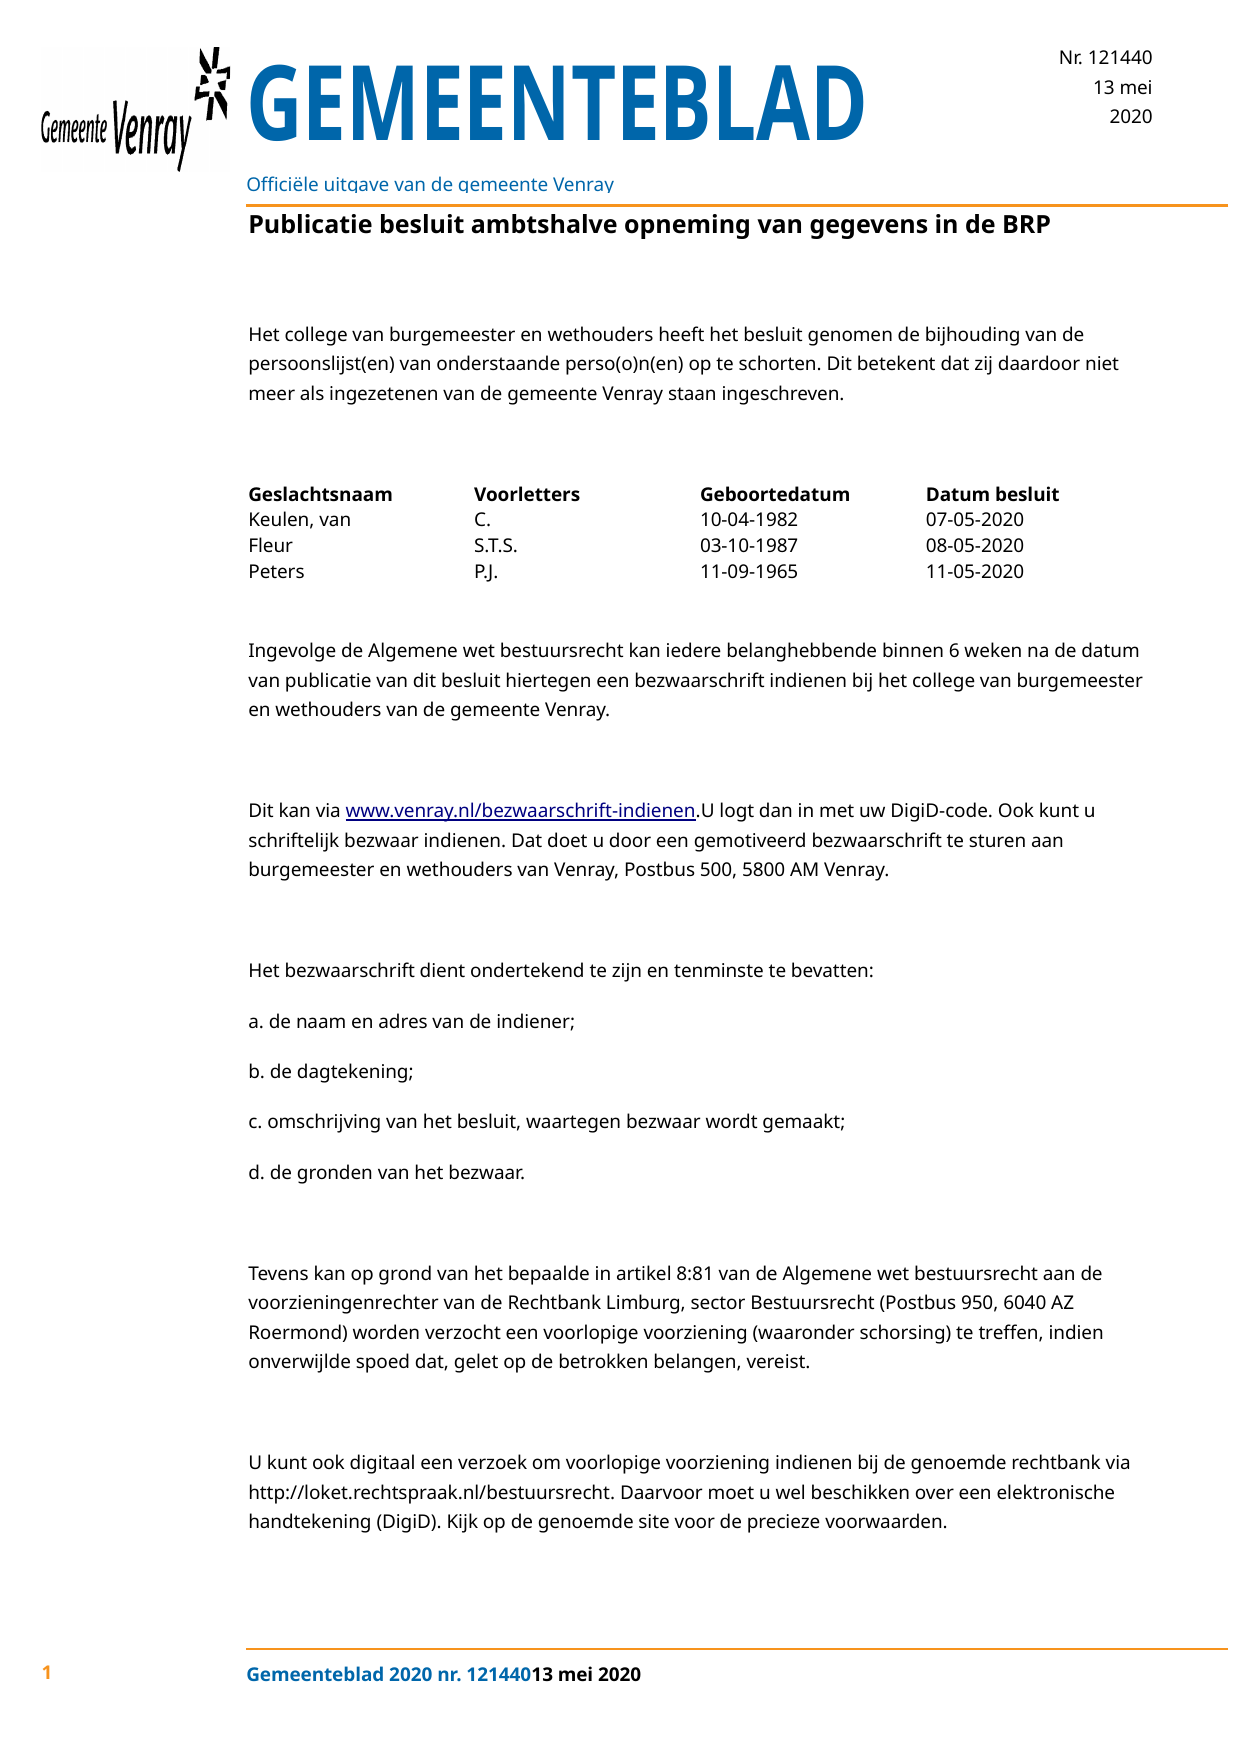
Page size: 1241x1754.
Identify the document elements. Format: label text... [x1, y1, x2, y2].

picture [41, 47, 231, 172]
text d. de gronden van het bezwaar. [248, 1159, 1152, 1185]
table_header Geboortedatum [700, 481, 926, 507]
table_header Geslachtsnaam [248, 481, 474, 507]
text Het bezwaarschrift dient ondertekend te zijn en tenminste te bevatten: [248, 957, 1152, 983]
text Dit kan via www.venray.nl/bezwaarschrift-indienen.U logt dan in met uw DigiD-code. Ook kunt u schriftelijk bezwaar indienen. Dat doet u door een gemotiveerd bezwaarschrift te sturen aan burgemeester en wethouders van Venray, Postbus 500, 5800 AM Venray. [248, 797, 1152, 882]
table_cell 11-09-1965 [700, 558, 926, 584]
table_cell C. [474, 507, 700, 532]
table_cell 10-04-1982 [700, 507, 926, 532]
text Het college van burgemeester en wethouders heeft het besluit genomen de bijhouding van de persoonslijst(en) van onderstaande perso(o)n(en) op te schorten. Dit betekent dat zij daardoor niet meer als ingezetenen van de gemeente Venray staan ingeschreven. [248, 321, 1152, 406]
table_cell P.J. [474, 558, 700, 584]
text b. de dagtekening; [248, 1058, 1152, 1084]
table_cell Fleur [248, 532, 474, 558]
text Ingevolge de Algemene wet bestuursrecht kan iedere belanghebbende binnen 6 weken na de datum van publicatie van dit besluit hiertegen een bezwaarschrift indienen bij het college van burgemeester en wethouders van de gemeente Venray. [248, 637, 1152, 722]
text c. omschrijving van het besluit, waartegen bezwaar wordt gemaakt; [248, 1109, 1152, 1134]
text U kunt ook digitaal een verzoek om voorlopige voorziening indienen bij de genoemde rechtbank via http://loket.rechtspraak.nl/bestuursrecht. Daarvoor moet u wel beschikken over een elektronische handtekening (DigiD). Kijk op de genoemde site voor de precieze voorwaarden. [248, 1449, 1152, 1534]
table_cell Keulen, van [248, 507, 474, 532]
table_cell Peters [248, 558, 474, 584]
text a. de naam en adres van de indiener; [248, 1008, 1152, 1033]
text Publicatie besluit ambtshalve opneming van gegevens in de BRP [248, 207, 1152, 241]
table_header Voorletters [474, 481, 700, 507]
table_header Datum besluit [926, 481, 1152, 507]
text Tevens kan op grond van het bepaalde in artikel 8:81 van de Algemene wet bestuursrecht aan de voorzieningenrechter van de Rechtbank Limburg, sector Bestuursrecht (Postbus 950, 6040 AZ Roermond) worden verzocht een voorlopige voorziening (waaronder schorsing) te treffen, indien onverwijlde spoed dat, gelet op de betrokken belangen, vereist. [248, 1260, 1152, 1374]
table_cell 08-05-2020 [926, 532, 1152, 558]
table_cell 11-05-2020 [926, 558, 1152, 584]
table_cell S.T.S. [474, 532, 700, 558]
table_cell 03-10-1987 [700, 532, 926, 558]
table_cell 07-05-2020 [926, 507, 1152, 532]
